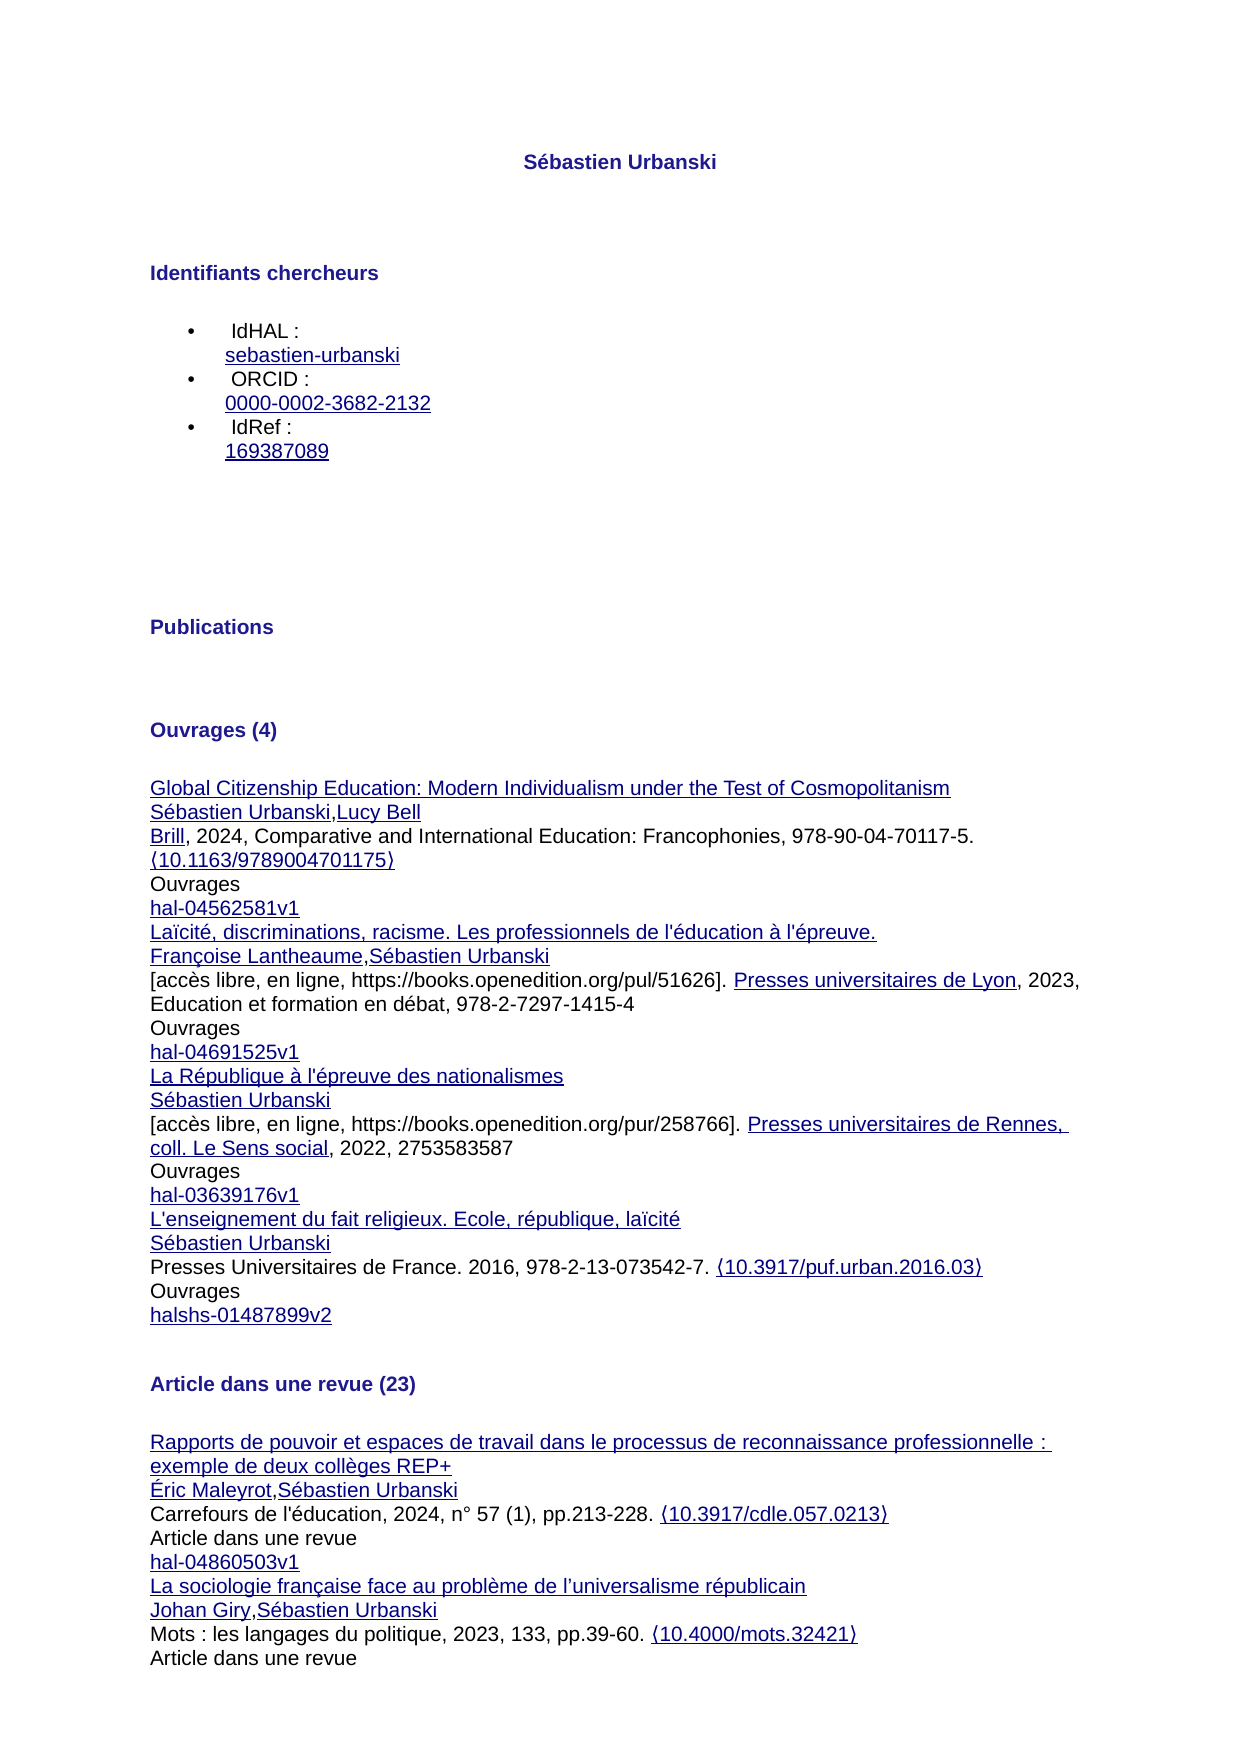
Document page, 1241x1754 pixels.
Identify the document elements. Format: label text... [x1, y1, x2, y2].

subtitle Publications [150, 614, 1090, 638]
subtitle Ouvrages (4) [150, 718, 1090, 742]
table_cell L'enseignement du fait religieux. Ecole, république, laïcité Sébastien Urbanski Presses Universitaires de France. 2016, 978-2-13-073542-7. ⟨10.3917/puf.urban.2016.03⟩ Ouvrages halshs-01487899v2 [150, 1207, 1090, 1327]
subtitle Article dans une revue (23) [150, 1372, 1090, 1396]
subtitle Identifiants chercheurs [150, 260, 1090, 284]
table_cell La sociologie française face au problème de l’universalisme républicain Johan Giry,Sébastien Urbanski Mots : les langages du politique, 2023, 133, pp.39-60. ⟨10.4000/mots.32421⟩ Article dans une revue [150, 1574, 1090, 1670]
table_header Global Citizenship Education: Modern Individualism under the Test of Cosmopolitanism Sébastien Urbanski,Lucy Bell Brill, 2024, Comparative and International Education: Francophonies, 978-90-04-70117-5. ⟨10.1163/9789004701175⟩ Ouvrages hal-04562581v1 [150, 776, 1090, 920]
list 169387089 [187, 438, 1090, 462]
subtitle Sébastien Urbanski [150, 150, 1090, 174]
table_cell Laïcité, discriminations, racisme. Les professionnels de l'éducation à l'épreuve. Françoise Lantheaume,Sébastien Urbanski [accès libre, en ligne, https://books.openedition.org/pul/51626]. Presses universitaires de Lyon, 2023, Education et formation en débat, 978-2-7297-1415-4 Ouvrages hal-04691525v1 [150, 920, 1090, 1063]
table_cell La République à l'épreuve des nationalismes Sébastien Urbanski [accès libre, en ligne, https://books.openedition.org/pur/258766]. Presses universitaires de Rennes, coll. Le Sens social, 2022, 2753583587 Ouvrages hal-03639176v1 [150, 1064, 1090, 1207]
table_header Rapports de pouvoir et espaces de travail dans le processus de reconnaissance professionnelle : exemple de deux collèges REP+ Éric Maleyrot,Sébastien Urbanski Carrefours de l'éducation, 2024, n° 57 (1), pp.213-228. ⟨10.3917/cdle.057.0213⟩ Article dans une revue hal-04860503v1 [150, 1430, 1090, 1574]
list IdRef : [187, 414, 1090, 438]
list 0000-0002-3682-2132 [187, 391, 1090, 414]
list IdHAL : [187, 319, 1090, 343]
list sebastien-urbanski [187, 343, 1090, 367]
list ORCID : [187, 367, 1090, 391]
